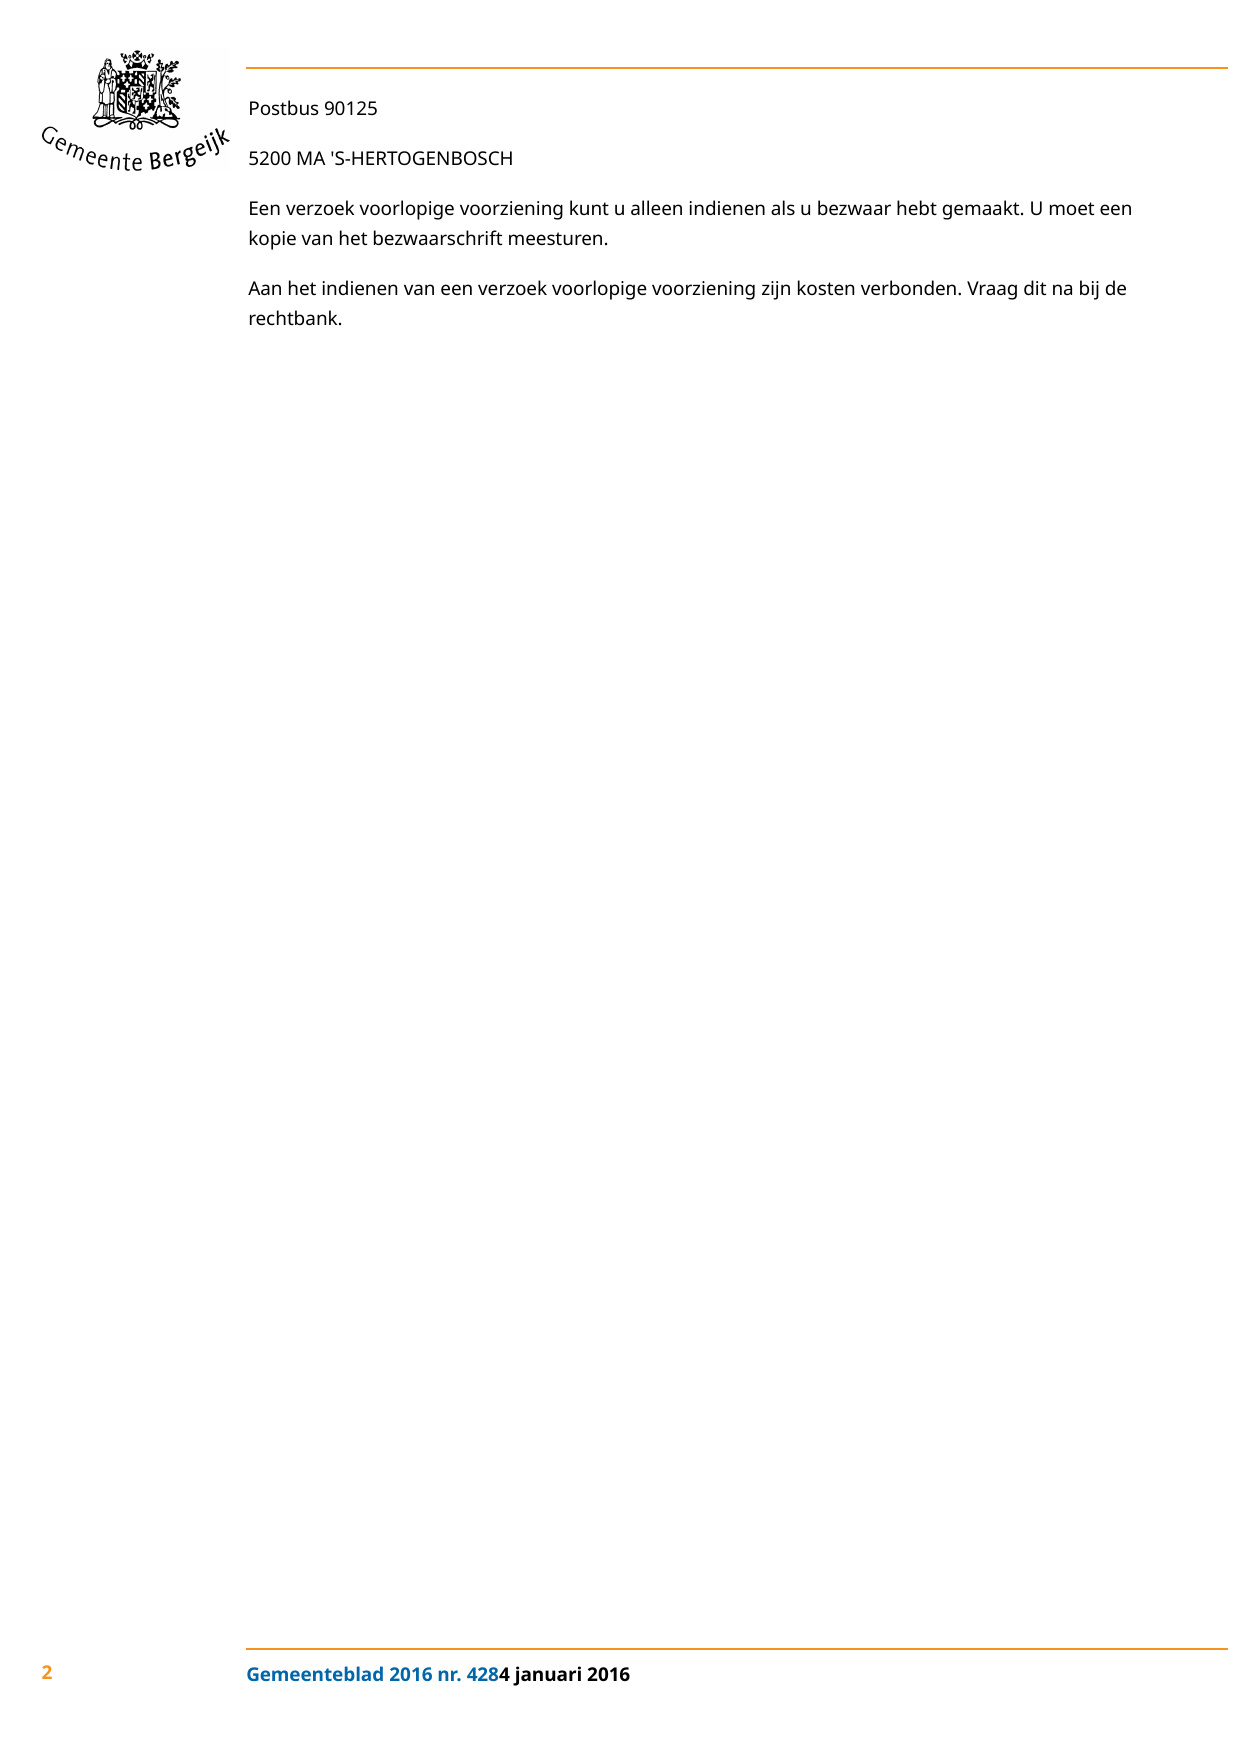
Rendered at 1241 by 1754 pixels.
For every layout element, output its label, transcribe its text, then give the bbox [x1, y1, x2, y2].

text Aan het indienen van een verzoek voorlopige voorziening zijn kosten verbonden. Vraag dit na bij de rechtbank. [248, 276, 1152, 331]
text Postbus 90125 [248, 95, 1152, 121]
picture [41, 47, 231, 172]
text 5200 MA 'S-HERTOGENBOSCH [248, 145, 1152, 171]
text Een verzoek voorlopige voorziening kunt u alleen indienen als u bezwaar hebt gemaakt. U moet een kopie van het bezwaarschrift meesturen. [248, 196, 1152, 251]
